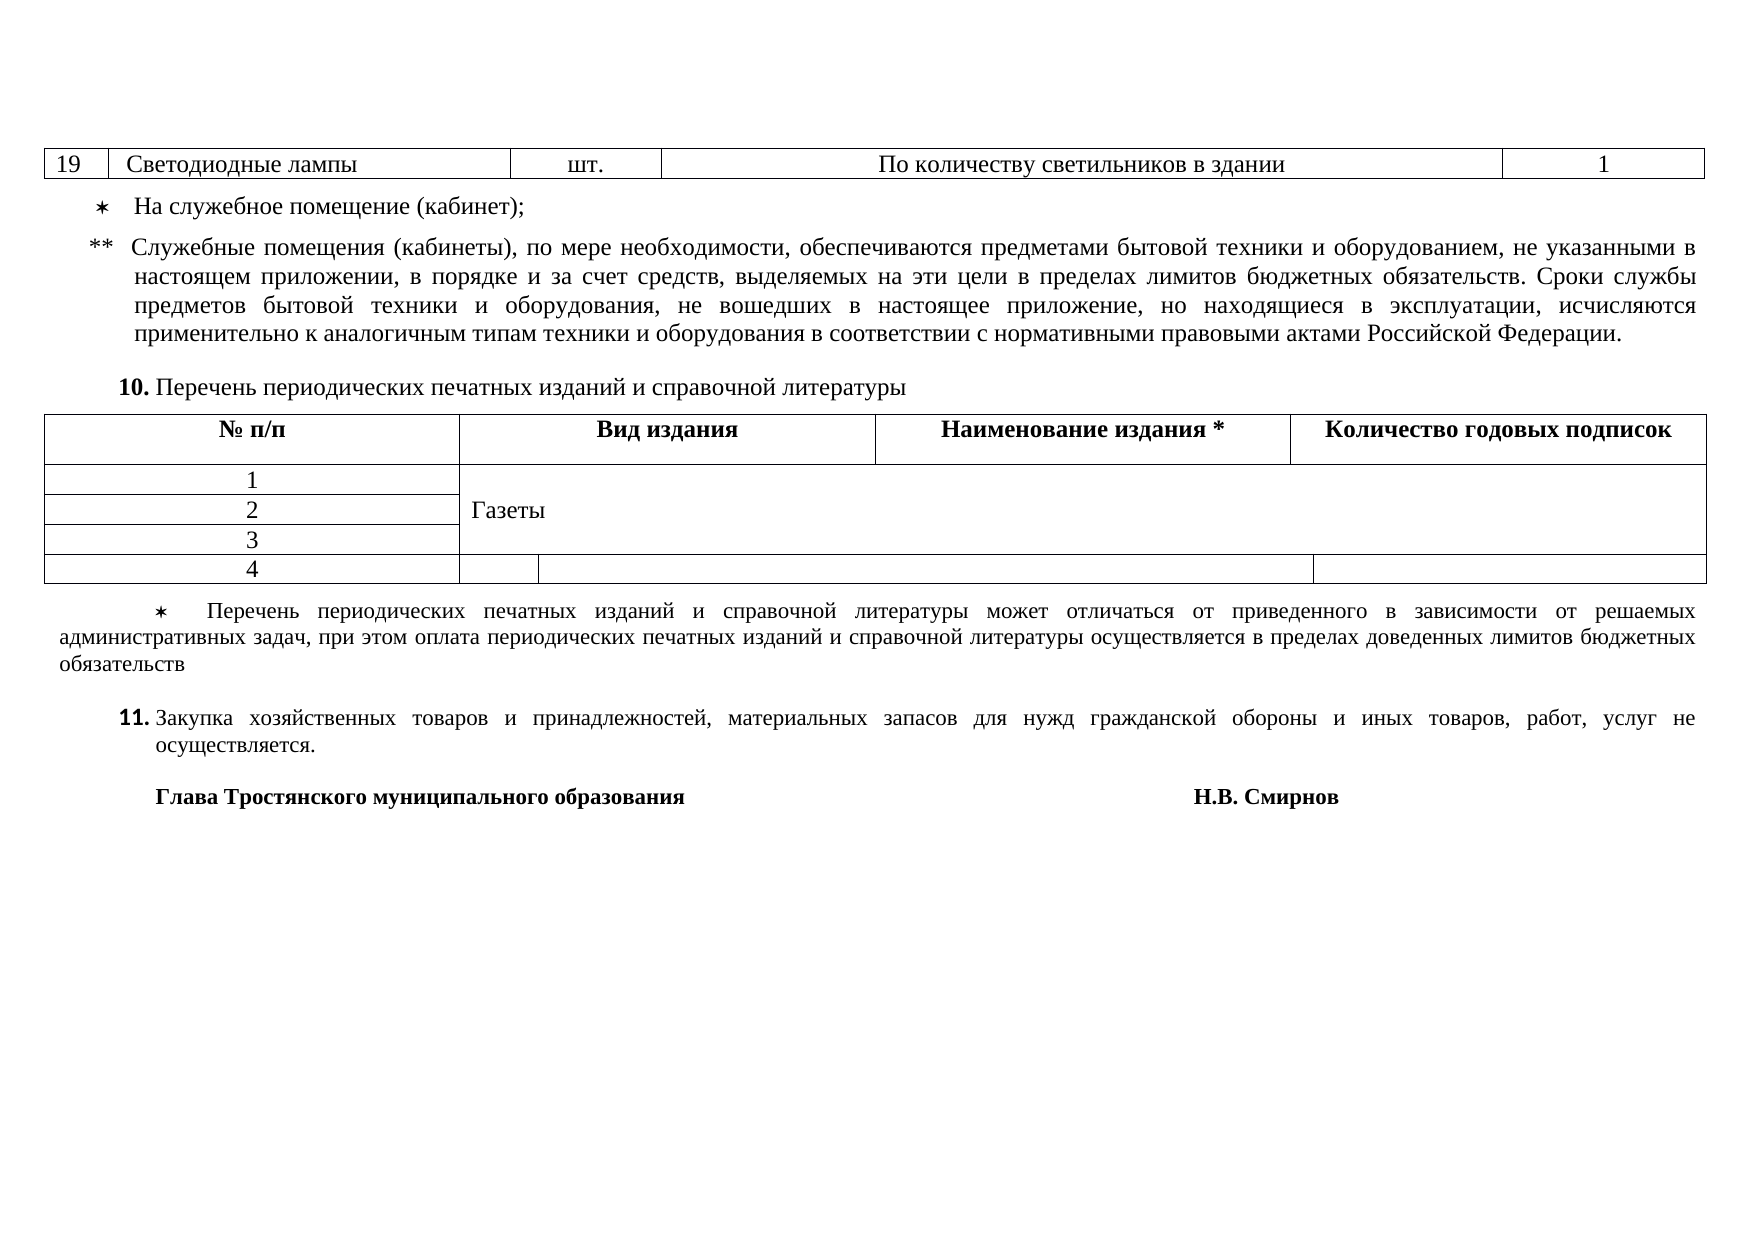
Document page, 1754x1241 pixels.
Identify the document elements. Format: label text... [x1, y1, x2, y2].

list Перечень периодических печатных изданий и справочной литературы может отличаться от приведенного в зависимости от решаемых административных задач, при этом оплата периодических печатных изданий и справочной литературы осуществляется в пределах доведенных лимитов бюджетных обязательств [59, 597, 1698, 676]
list Закупка хозяйственных товаров и принадлежностей, материальных запасов для нужд гражданской обороны и иных товаров, работ, услуг не осуществляется. [118, 701, 1698, 758]
table_cell [460, 555, 538, 583]
table_cell 1 [45, 465, 459, 494]
list Перечень периодических печатных изданий и справочной литературы [118, 372, 1698, 401]
table_cell 3 [45, 525, 459, 553]
list ** Служебные помещения (кабинеты), по мере необходимости, обеспечиваются предметами бытовой техники и оборудованием, не указанными в настоящем приложении, в порядке и за счет средств, выделяемых на эти цели в пределах лимитов бюджетных обязательств. Сроки службы предметов бытовой техники и оборудования, не вошедших в настоящее приложение, но находящиеся в эксплуатации, исчисляются применительно к аналогичным типам техники и оборудования в соответствии с нормативными правовыми актами Российской Федерации. [89, 232, 1698, 347]
table_cell 2 [45, 495, 459, 524]
table_cell шт. [511, 149, 661, 177]
table_cell [539, 555, 1313, 583]
table_cell 4 [45, 555, 459, 583]
table_cell 19 [45, 149, 108, 177]
table_header Количество годовых подписок [1291, 415, 1706, 464]
table_cell Светодиодные лампы [109, 149, 510, 177]
list На служебное помещение (кабинет); [96, 191, 1698, 220]
table_header Вид издания [460, 415, 875, 464]
table_cell По количеству светильников в здании [662, 149, 1502, 177]
table_header Наименование издания * [876, 415, 1290, 464]
table_cell [1314, 555, 1706, 583]
table_cell 1 [1503, 149, 1704, 177]
table_header № п/п [45, 415, 459, 464]
list Глава Тростянского муниципального образования Н.В. Смирнов [155, 783, 1698, 809]
table_cell Газеты [460, 465, 1706, 553]
